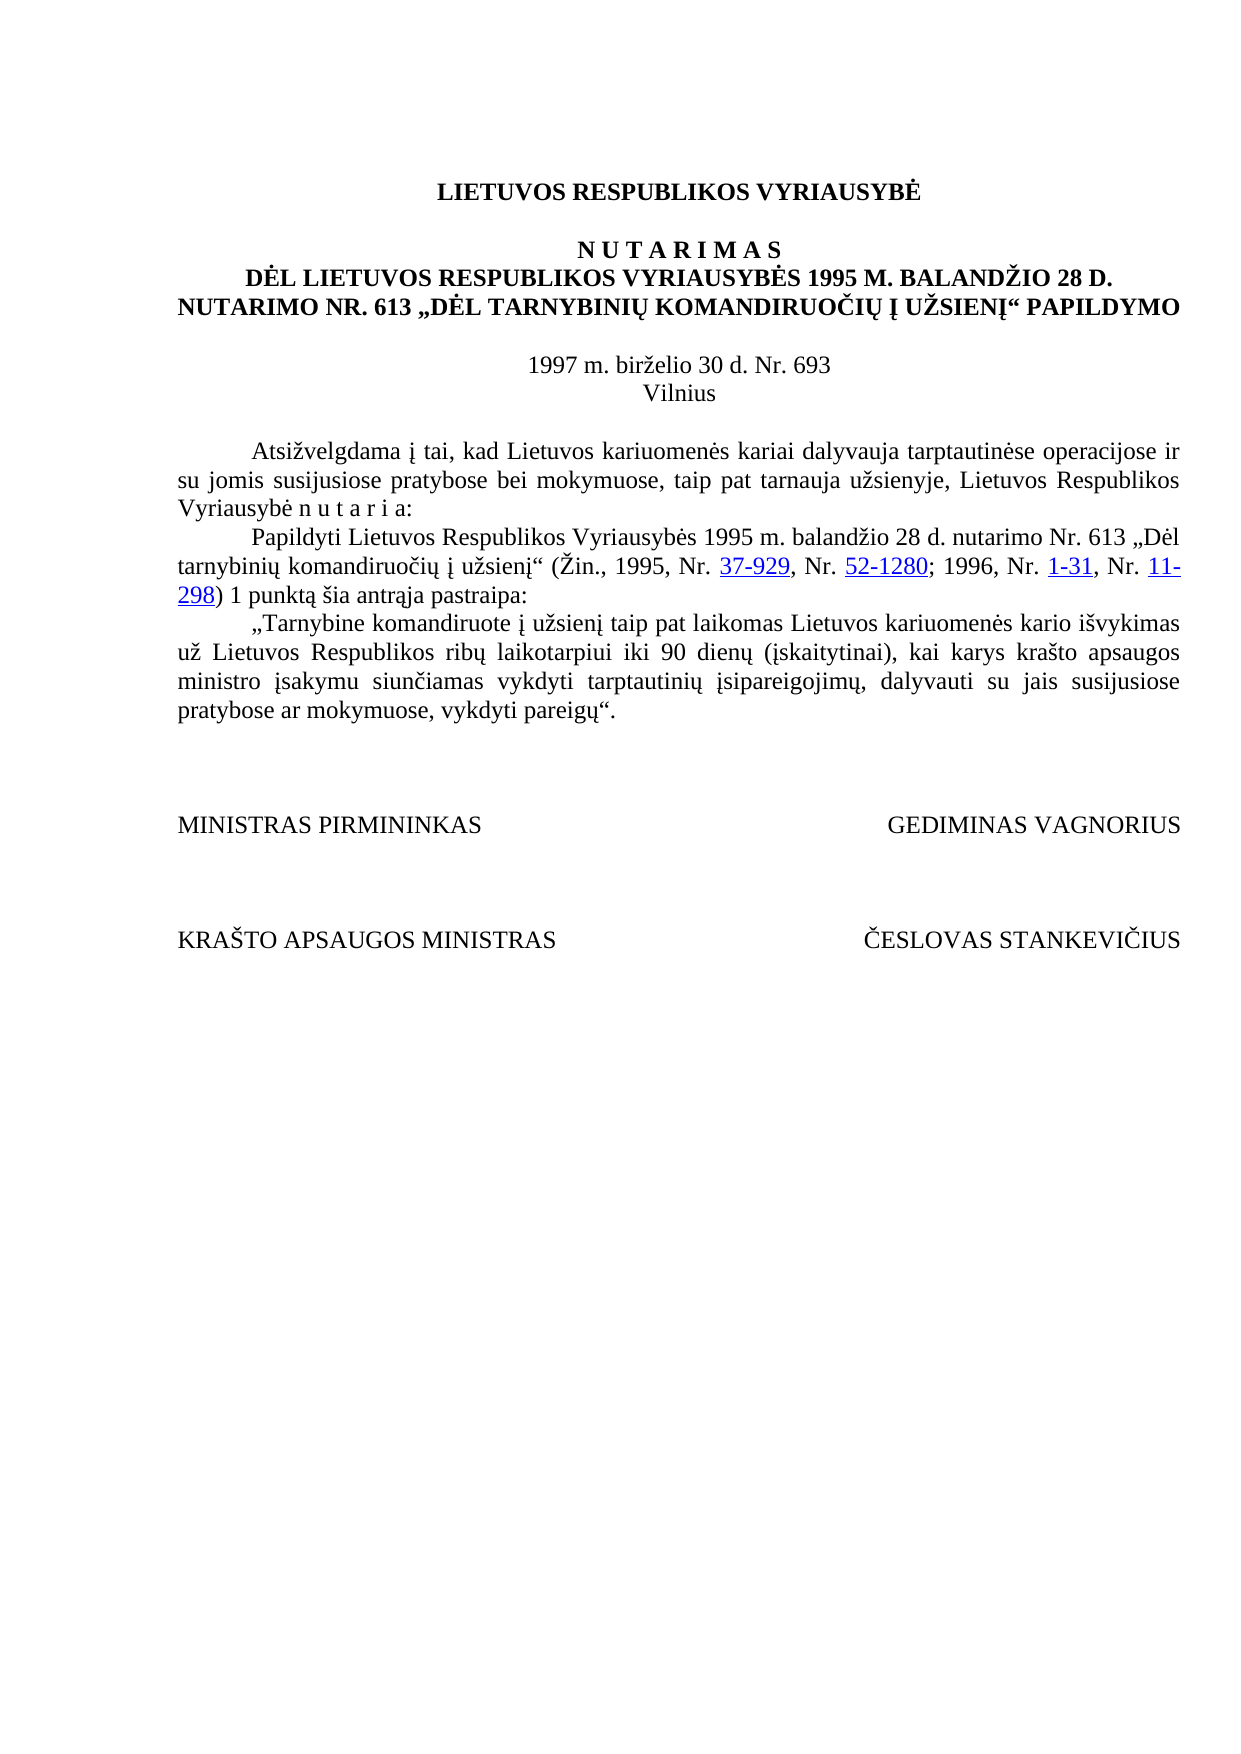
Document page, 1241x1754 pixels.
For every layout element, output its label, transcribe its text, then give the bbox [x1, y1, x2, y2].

text DĖL LIETUVOS RESPUBLIKOS VYRIAUSYBĖS 1995 M. BALANDŽIO 28 D. NUTARIMO NR. 613 „DĖL TARNYBINIŲ KOMANDIRUOČIŲ Į UŽSIENĮ“ PAPILDYMO [177, 263, 1181, 321]
text LIETUVOS RESPUBLIKOS VYRIAUSYBĖ [177, 177, 1181, 206]
text KRAŠTO APSAUGOS MINISTRAS ČESLOVAS STANKEVIČIUS [177, 925, 1181, 953]
text Atsižvelgdama į tai, kad Lietuvos kariuomenės kariai dalyvauja tarptautinėse operacijose ir su jomis susijusiose pratybose bei mokymuose, taip pat tarnauja užsienyje, Lietuvos Respublikos Vyriausybė nutaria: [177, 436, 1181, 522]
text 1997 m. birželio 30 d. Nr. 693 [177, 350, 1181, 378]
text N U T A R I M A S [177, 235, 1181, 263]
text MINISTRAS PIRMININKAS GEDIMINAS VAGNORIUS [177, 810, 1181, 838]
text „Tarnybine komandiruote į užsienį taip pat laikomas Lietuvos kariuomenės kario išvykimas už Lietuvos Respublikos ribų laikotarpiui iki 90 dienų (įskaitytinai), kai karys krašto apsaugos ministro įsakymu siunčiamas vykdyti tarptautinių įsipareigojimų, dalyvauti su jais susijusiose pratybose ar mokymuose, vykdyti pareigų“. [177, 608, 1181, 723]
text Vilnius [177, 378, 1181, 407]
text Papildyti Lietuvos Respublikos Vyriausybės 1995 m. balandžio 28 d. nutarimo Nr. 613 „Dėl tarnybinių komandiruočių į užsienį“ (Žin., 1995, Nr. 37-929, Nr. 52-1280; 1996, Nr. 1-31, Nr. 11-298) 1 punktą šia antrąja pastraipa: [177, 522, 1181, 608]
